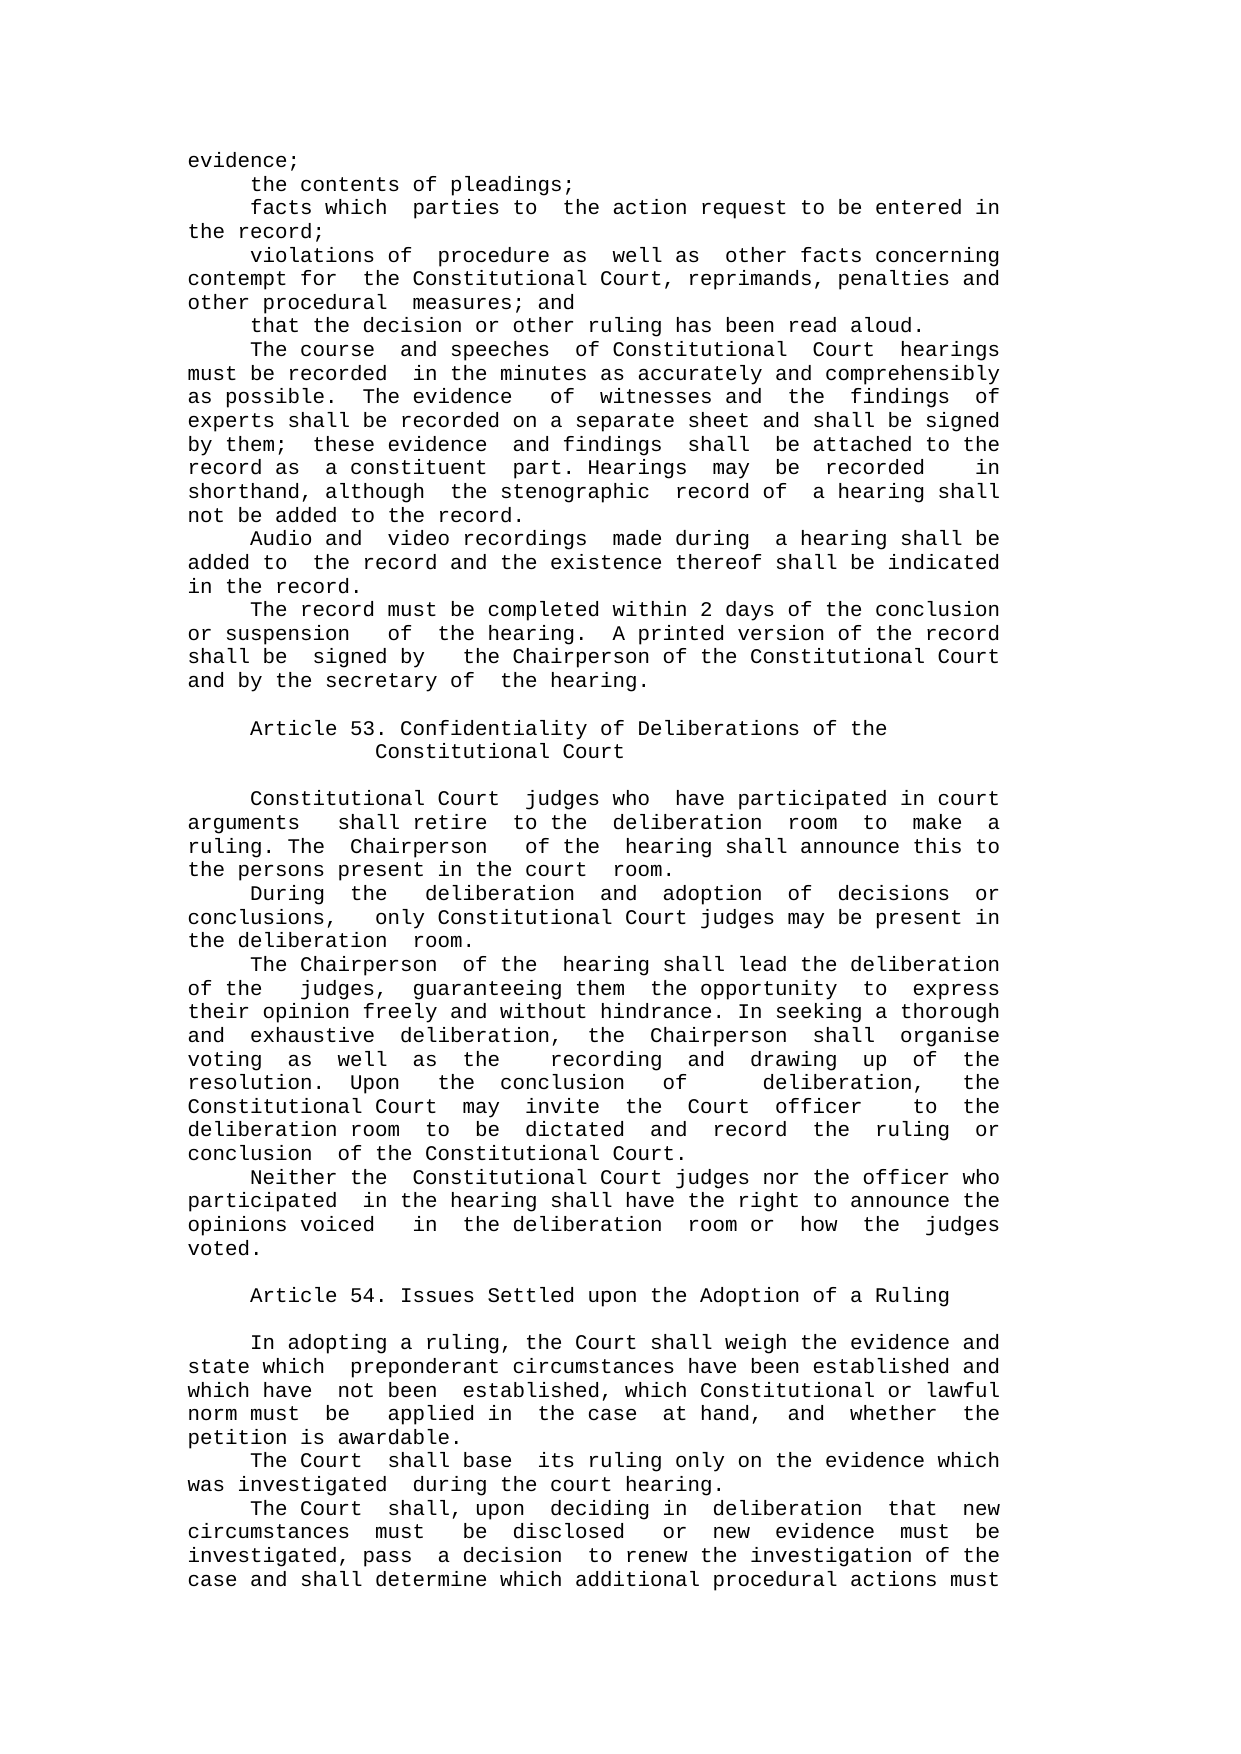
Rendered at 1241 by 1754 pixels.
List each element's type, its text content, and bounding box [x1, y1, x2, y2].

text which have not been established, which Constitutional or lawful [187, 1379, 1053, 1403]
text During the deliberation and adoption of decisions or [187, 883, 1053, 907]
text opinions voiced in the deliberation room or how the judges [187, 1214, 1053, 1238]
text The record must be completed within 2 days of the conclusion [187, 599, 1053, 623]
text other procedural measures; and [187, 292, 1053, 316]
text voting as well as the recording and drawing up of the [187, 1048, 1053, 1072]
text participated in the hearing shall have the right to announce the [187, 1190, 1053, 1214]
text conclusions, only Constitutional Court judges may be present in [187, 907, 1053, 930]
text The Court shall base its ruling only on the evidence which [187, 1451, 1053, 1474]
text and by the secretary of the hearing. [187, 670, 1053, 694]
text investigated, pass a decision to renew the investigation of the [187, 1545, 1053, 1569]
text added to the record and the existence thereof shall be indicated [187, 552, 1053, 576]
text violations of procedure as well as other facts concerning [187, 244, 1053, 268]
text case and shall determine which additional procedural actions must [187, 1569, 1053, 1592]
text the record; [187, 221, 1053, 244]
text contempt for the Constitutional Court, reprimands, penalties and [187, 268, 1053, 292]
text The Chairperson of the hearing shall lead the deliberation [187, 954, 1053, 978]
text Article 54. Issues Settled upon the Adoption of a Ruling [187, 1285, 1053, 1309]
text The Court shall, upon deciding in deliberation that new [187, 1498, 1053, 1521]
text their opinion freely and without hindrance. In seeking a thorough [187, 1001, 1053, 1025]
text deliberation room to be dictated and record the ruling or [187, 1119, 1053, 1143]
text not be added to the record. [187, 505, 1053, 528]
text Neither the Constitutional Court judges nor the officer who [187, 1167, 1053, 1190]
text Constitutional Court judges who have participated in court [187, 788, 1053, 812]
text The course and speeches of Constitutional Court hearings [187, 339, 1053, 363]
text In adopting a ruling, the Court shall weigh the evidence and [187, 1332, 1053, 1356]
text record as a constituent part. Hearings may be recorded in [187, 457, 1053, 481]
text shorthand, although the stenographic record of a hearing shall [187, 481, 1053, 505]
text norm must be applied in the case at hand, and whether the [187, 1403, 1053, 1427]
text must be recorded in the minutes as accurately and comprehensibly [187, 363, 1053, 386]
text was investigated during the court hearing. [187, 1474, 1053, 1498]
text and exhaustive deliberation, the Chairperson shall organise [187, 1025, 1053, 1048]
text as possible. The evidence of witnesses and the findings of [187, 386, 1053, 410]
text that the decision or other ruling has been read aloud. [187, 316, 1053, 339]
text of the judges, guaranteeing them the opportunity to express [187, 978, 1053, 1001]
text circumstances must be disclosed or new evidence must be [187, 1521, 1053, 1545]
text the contents of pleadings; [187, 174, 1053, 197]
text the deliberation room. [187, 930, 1053, 954]
text Constitutional Court may invite the Court officer to the [187, 1096, 1053, 1119]
text resolution. Upon the conclusion of deliberation, the [187, 1072, 1053, 1096]
text the persons present in the court room. [187, 859, 1053, 883]
text facts which parties to the action request to be entered in [187, 197, 1053, 221]
text ruling. The Chairperson of the hearing shall announce this to [187, 836, 1053, 859]
text petition is awardable. [187, 1427, 1053, 1451]
text arguments shall retire to the deliberation room to make a [187, 812, 1053, 836]
text Audio and video recordings made during a hearing shall be [187, 528, 1053, 552]
text shall be signed by the Chairperson of the Constitutional Court [187, 647, 1053, 670]
text in the record. [187, 576, 1053, 599]
text conclusion of the Constitutional Court. [187, 1143, 1053, 1167]
text experts shall be recorded on a separate sheet and shall be signed [187, 410, 1053, 434]
text state which preponderant circumstances have been established and [187, 1356, 1053, 1379]
text Article 53. Confidentiality of Deliberations of the [187, 717, 1053, 741]
text or suspension of the hearing. A printed version of the record [187, 623, 1053, 647]
text evidence; [187, 150, 1053, 174]
text by them; these evidence and findings shall be attached to the [187, 434, 1053, 457]
text Constitutional Court [187, 741, 1053, 765]
text voted. [187, 1238, 1053, 1261]
